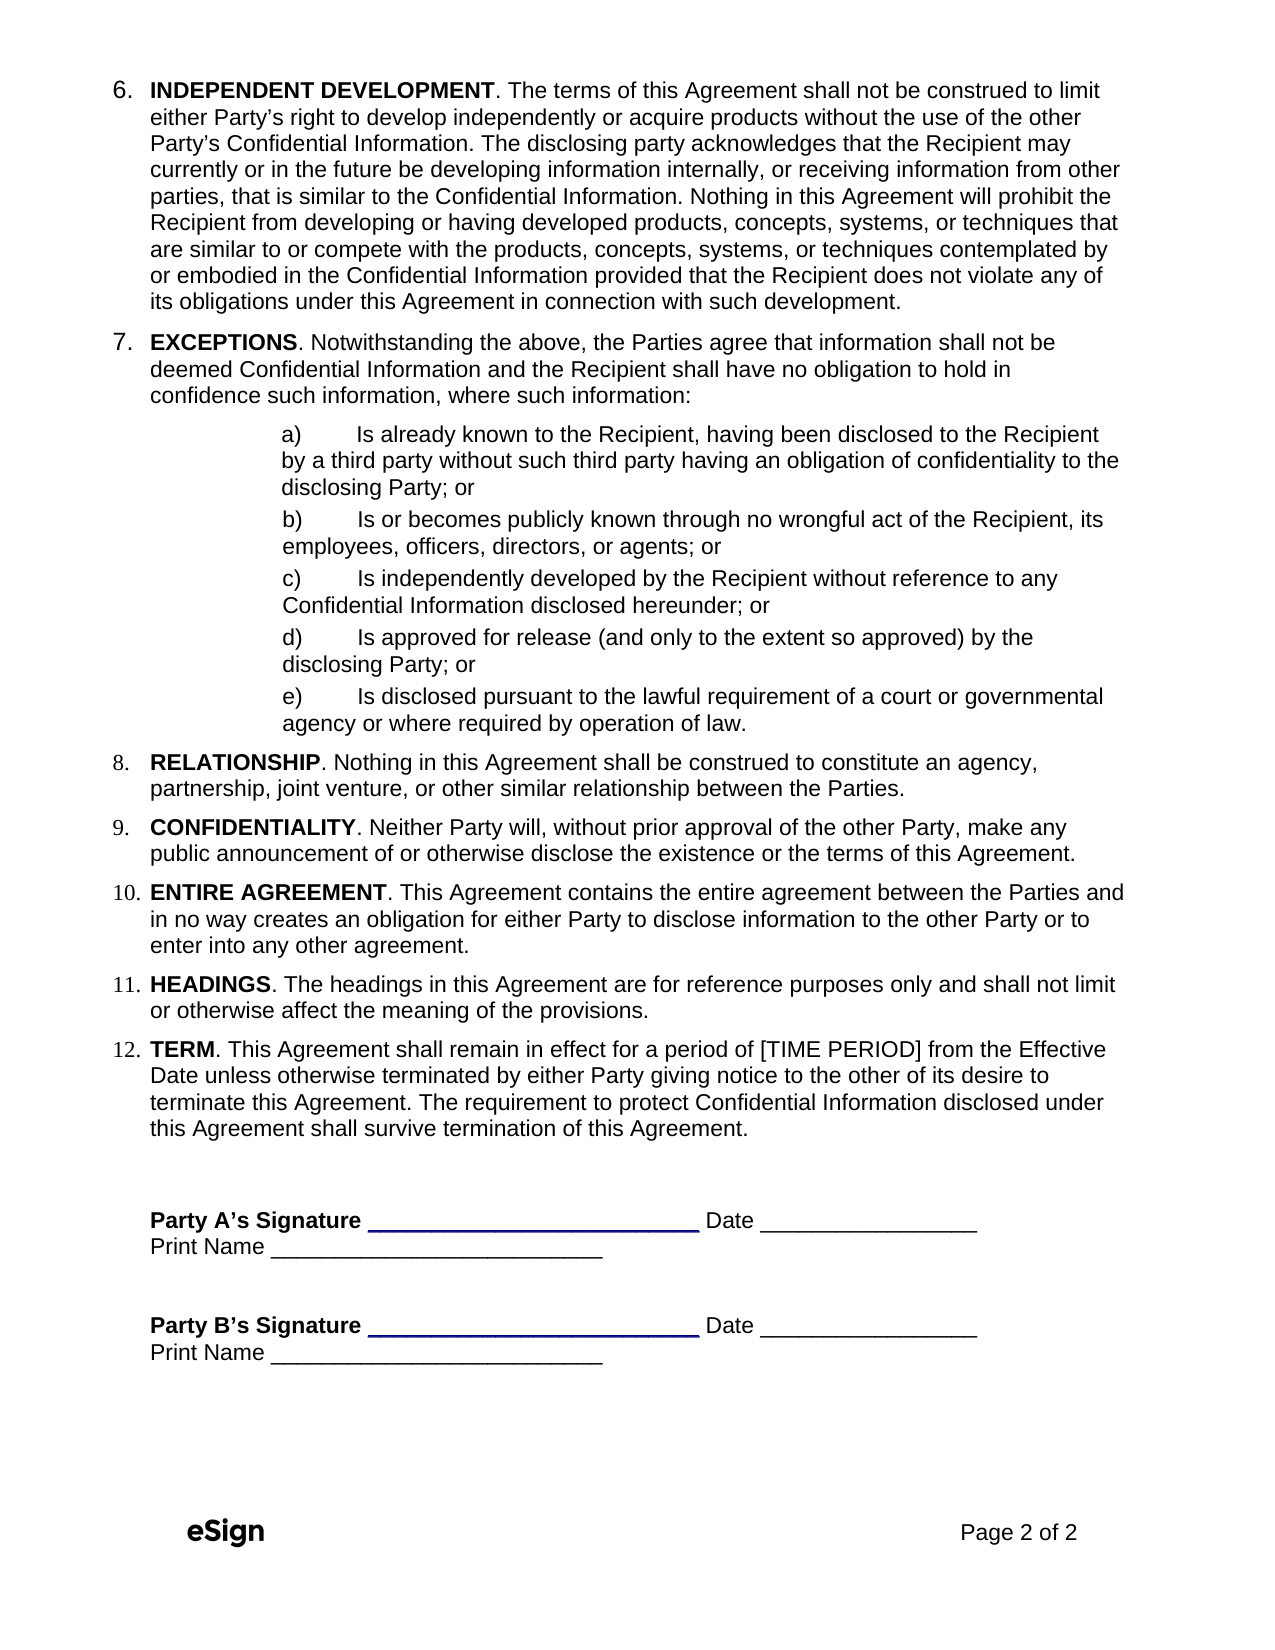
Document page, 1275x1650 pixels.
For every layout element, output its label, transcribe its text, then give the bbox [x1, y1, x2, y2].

list EXCEPTIONS. Notwithstanding the above, the Parties agree that information shall not be deemed Confidential Information and the Recipient shall have no obligation to hold in confidence such information, where such information: [112, 327, 1125, 408]
list Is disclosed pursuant to the lawful requirement of a court or governmental agency or where required by operation of law. [282, 683, 1125, 736]
list CONFIDENTIALITY. Neither Party will, without prior approval of the other Party, make any public announcement of or otherwise disclose the existence or the terms of this Agreement. [112, 814, 1125, 867]
list Is or becomes publicly known through no wrongful act of the Recipient, its employees, officers, directors, or agents; or [282, 506, 1125, 559]
text Party B’s Signature __________________________ Date _________________ [150, 1312, 1125, 1338]
list Is approved for release (and only to the extent so approved) by the disclosing Party; or [282, 624, 1125, 677]
list HEADINGS. The headings in this Agreement are for reference purposes only and shall not limit or otherwise affect the meaning of the provisions. [112, 971, 1125, 1023]
list TERM. This Agreement shall remain in effect for a period of [TIME PERIOD] from the Effective Date unless otherwise terminated by either Party giving notice to the other of its desire to terminate this Agreement. The requirement to protect Confidential Information disclosed under this Agreement shall survive termination of this Agreement. [112, 1036, 1125, 1142]
list Is already known to the Recipient, having been disclosed to the Recipient by a third party without such third party having an obligation of confidentiality to the disclosing Party; or [281, 421, 1125, 500]
text Print Name __________________________ [150, 1338, 1125, 1365]
list Is independently developed by the Recipient without reference to any Confidential Information disclosed hereunder; or [282, 565, 1125, 618]
text Party A’s Signature __________________________ Date _________________ [150, 1207, 1125, 1233]
list ENTIRE AGREEMENT. This Agreement contains the entire agreement between the Parties and in no way creates an obligation for either Party to disclose information to the other Party or to enter into any other agreement. [112, 879, 1125, 958]
list RELATIONSHIP. Nothing in this Agreement shall be construed to constitute an agency, partnership, joint venture, or other similar relationship between the Parties. [112, 748, 1125, 801]
text Print Name __________________________ [150, 1233, 1125, 1259]
list INDEPENDENT DEVELOPMENT. The terms of this Agreement shall not be construed to limit either Party’s right to develop independently or acquire products without the use of the other Party’s Confidential Information. The disclosing party acknowledges that the Recipient may currently or in the future be developing information internally, or receiving information from other parties, that is similar to the Confidential Information. Nothing in this Agreement will prohibit the Recipient from developing or having developed products, concepts, systems, or techniques that are similar to or compete with the products, concepts, systems, or techniques contemplated by or embodied in the Confidential Information provided that the Recipient does not violate any of its obligations under this Agreement in connection with such development. [112, 75, 1125, 314]
